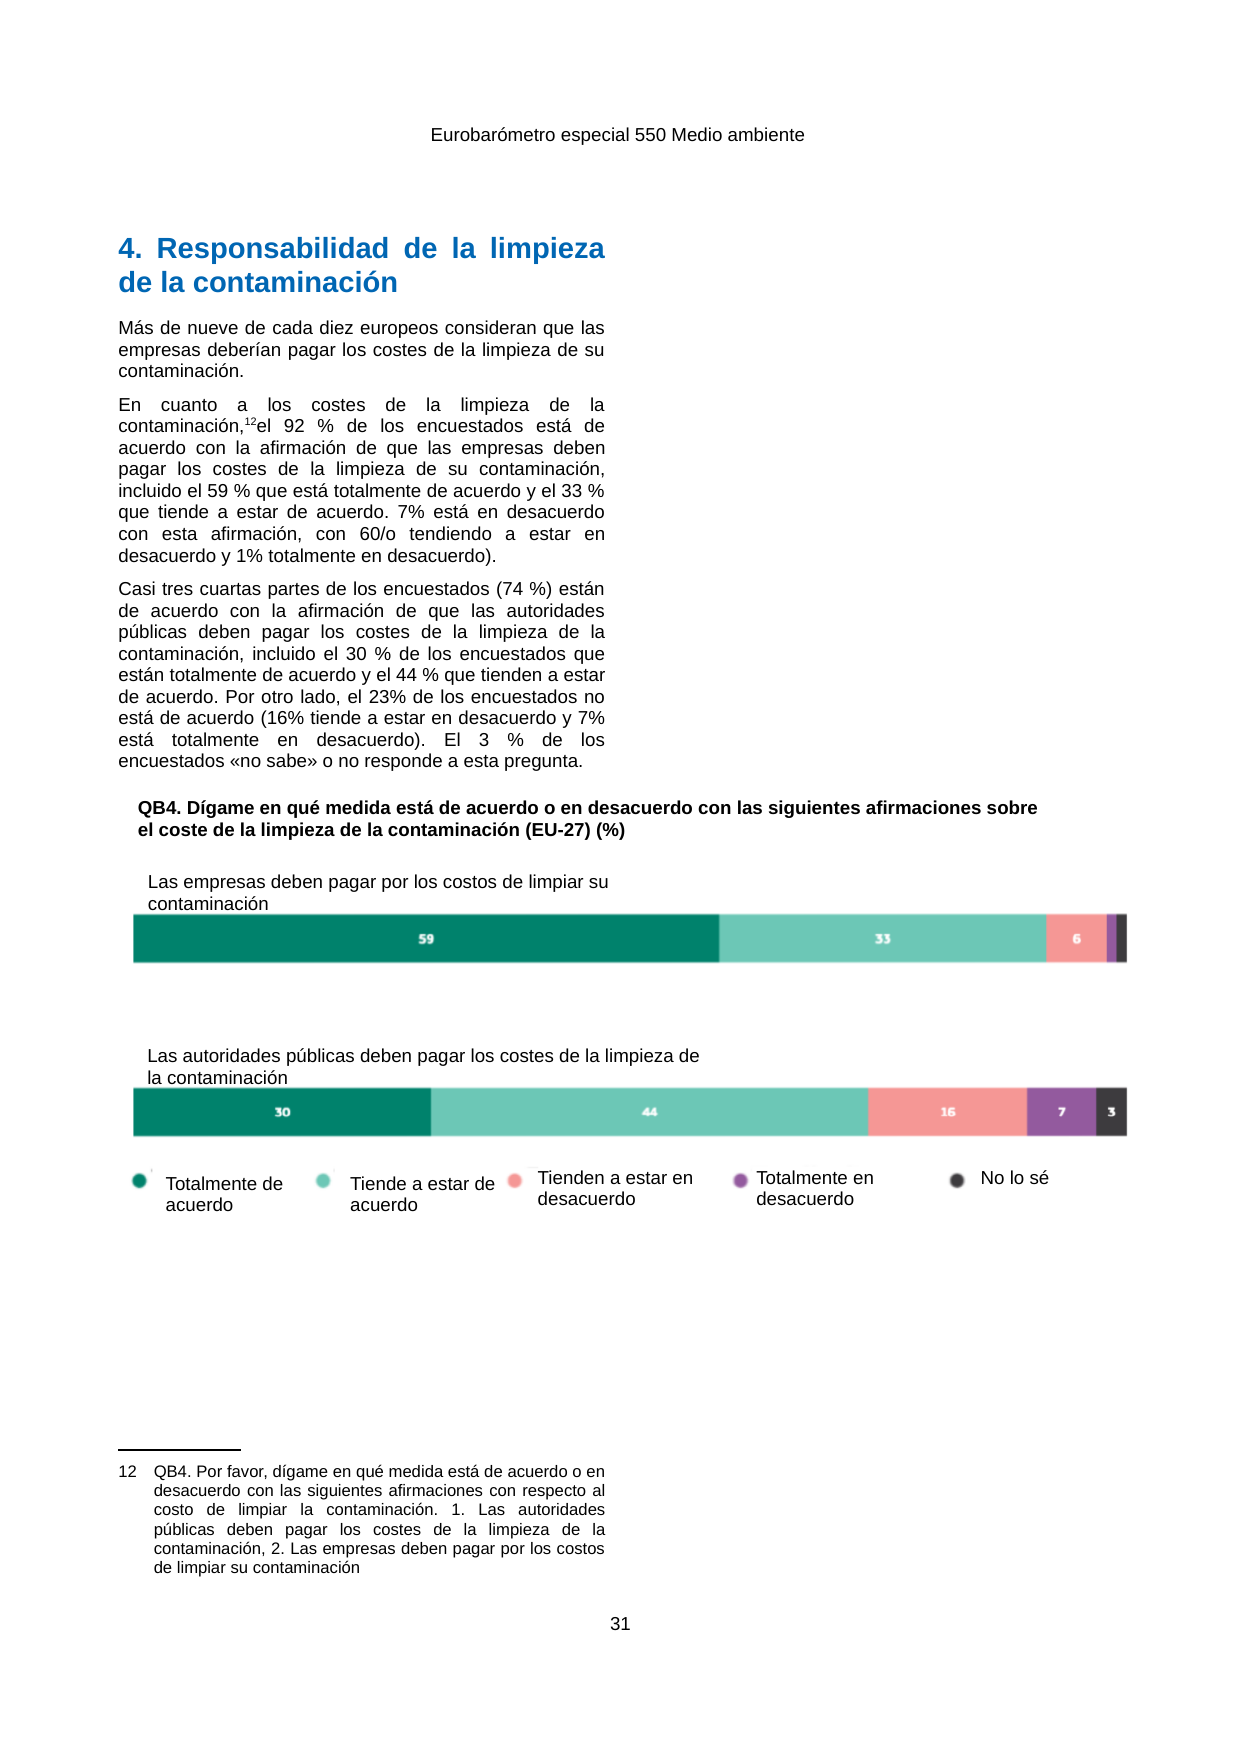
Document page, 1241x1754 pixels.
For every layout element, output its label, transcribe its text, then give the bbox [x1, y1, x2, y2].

text QB4. Por favor, dígame en qué medida está de acuerdo o en desacuerdo con las siguientes afirmaciones con respecto al costo de limpiar la contaminación. 1. Las autoridades públicas deben pagar los costes de la limpieza de la contaminación, 2. Las empresas deben pagar por los costos de limpiar su contaminación [118, 1462, 605, 1577]
text Casi tres cuartas partes de los encuestados (74 %) están de acuerdo con la afirmación de que las autoridades públicas deben pagar los costes de la limpieza de la contaminación, incluido el 30 % de los encuestados que están totalmente de acuerdo y el 44 % que tienden a estar de acuerdo. Por otro lado, el 23% de los encuestados no está de acuerdo (16% tiende a estar en desacuerdo y 7% está totalmente en desacuerdo). El 3 % de los encuestados «no sabe» o no responde a esta pregunta. [118, 578, 605, 772]
subtitle 4. Responsabilidad de la limpieza de la contaminación [118, 231, 605, 298]
picture [121, 1159, 966, 1195]
picture [121, 895, 1132, 1155]
text Más de nueve de cada diez europeos consideran que las empresas deberían pagar los costes de la limpieza de su contaminación. [118, 317, 605, 382]
text En cuanto a los costes de la limpieza de la contaminación,el 92 % de los encuestados está de acuerdo con la afirmación de que las empresas deben pagar los costes de la limpieza de su contaminación, incluido el 59 % que está totalmente de acuerdo y el 33 % que tiende a estar de acuerdo. 7% está en desacuerdo con esta afirmación, con 60/o tendiendo a estar en desacuerdo y 1% totalmente en desacuerdo). [118, 393, 605, 566]
